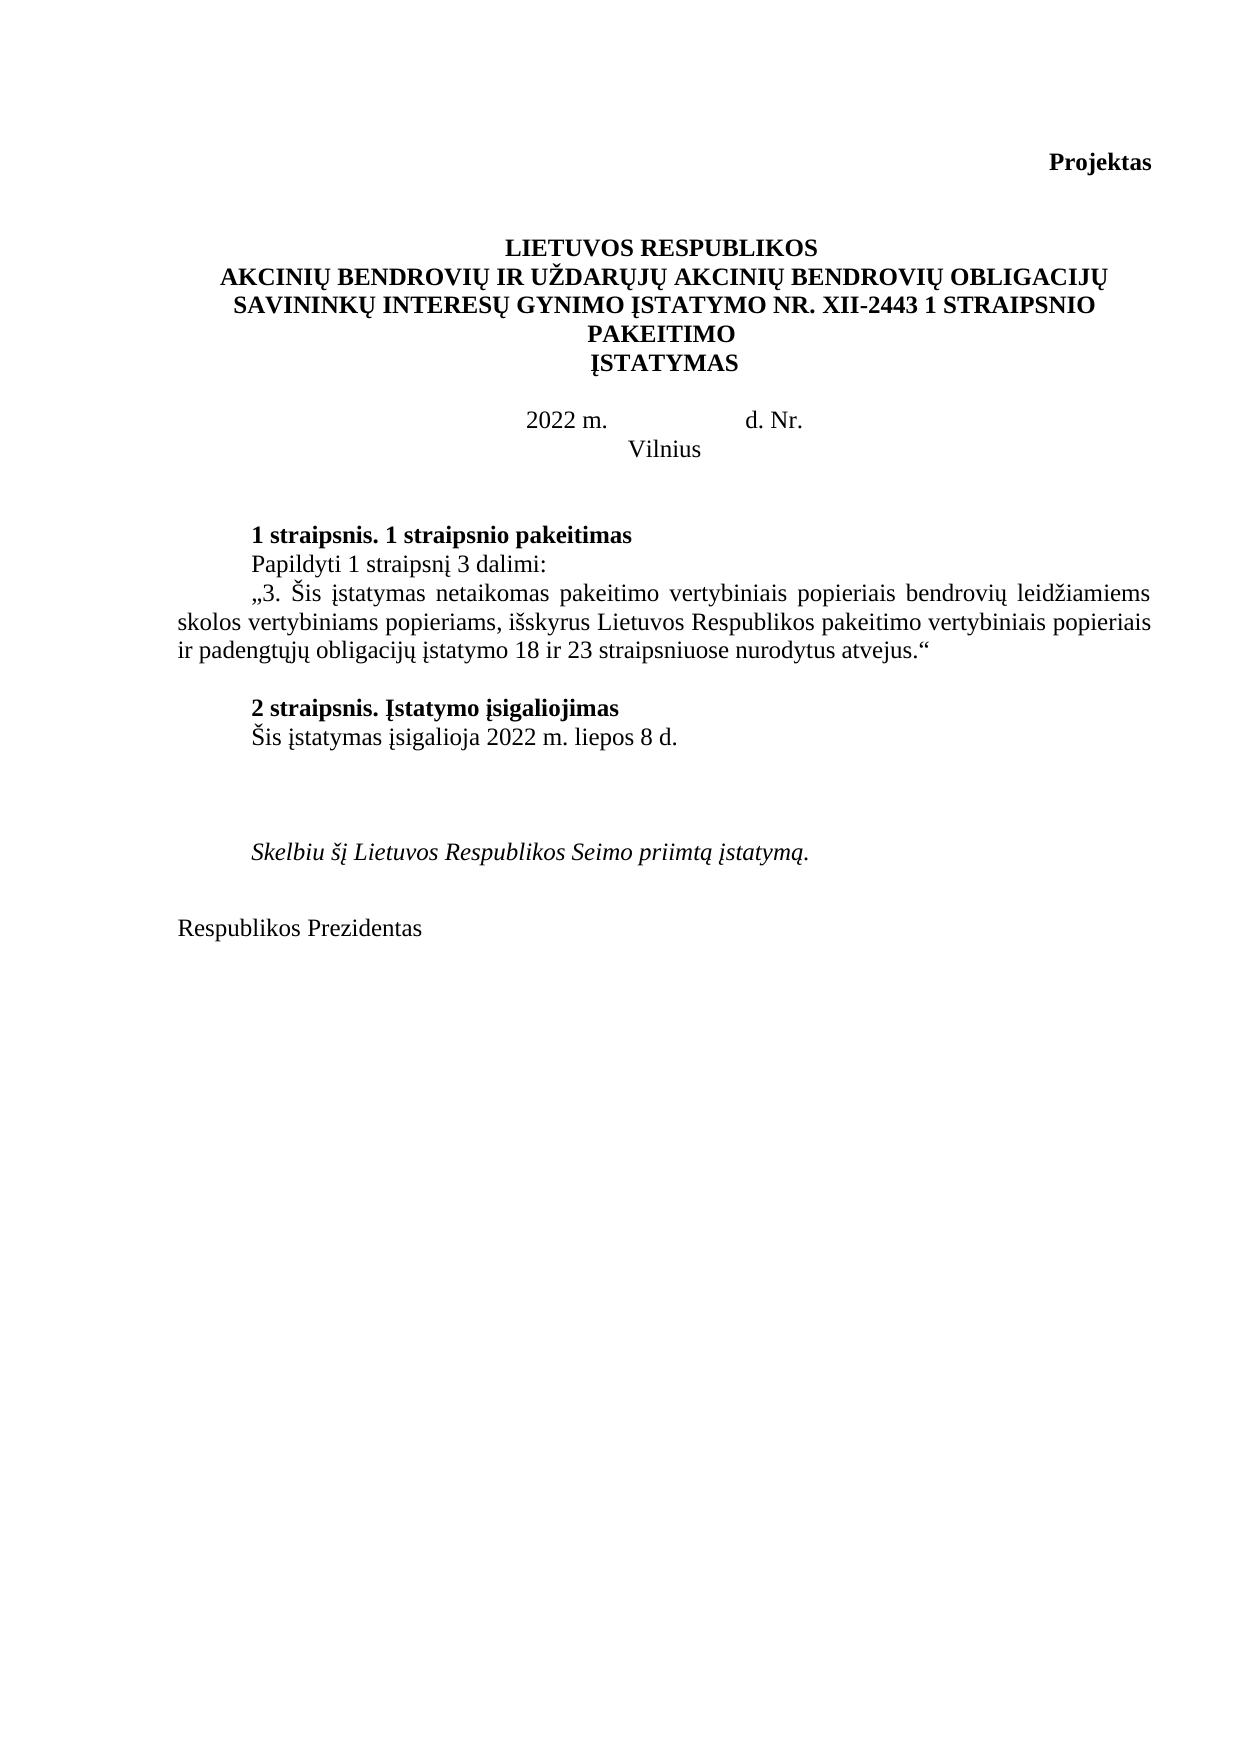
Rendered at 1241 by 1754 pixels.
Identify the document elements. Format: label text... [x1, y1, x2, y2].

text Skelbiu šį Lietuvos Respublikos Seimo priimtą įstatymą. [177, 837, 1152, 866]
text LIETUVOS RESPUBLIKOS [177, 233, 1152, 262]
text ĮSTATYMAS [177, 348, 1152, 377]
text 1 straipsnis. 1 straipsnio pakeitimas [177, 521, 1152, 549]
text Projektas [852, 147, 1152, 176]
text 2 straipsnis. Įstatymo įsigaliojimas [177, 693, 1152, 722]
text „3. Šis įstatymas netaikomas pakeitimo vertybiniais popieriais bendrovių leidžiamiems skolos vertybiniams popieriams, išskyrus Lietuvos Respublikos pakeitimo vertybiniais popieriais ir padengtųjų obligacijų įstatymo 18 ir 23 straipsniuose nurodytus atvejus.“ [177, 578, 1152, 664]
text Respublikos Prezidentas [177, 913, 1152, 942]
text AKCINIŲ BENDROVIŲ IR UŽDARŲJŲ AKCINIŲ BENDROVIŲ OBLIGACIJŲ SAVININKŲ INTERESŲ GYNIMO ĮSTATYMO NR. XII-2443 1 STRAIPSNIO PAKEITIMO [177, 262, 1152, 348]
text Šis įstatymas įsigalioja 2022 m. liepos 8 d. [177, 722, 1152, 751]
text Papildyti 1 straipsnį 3 dalimi: [177, 549, 1152, 578]
text Vilnius [177, 434, 1152, 463]
text 2022 m. d. Nr. [177, 406, 1152, 434]
